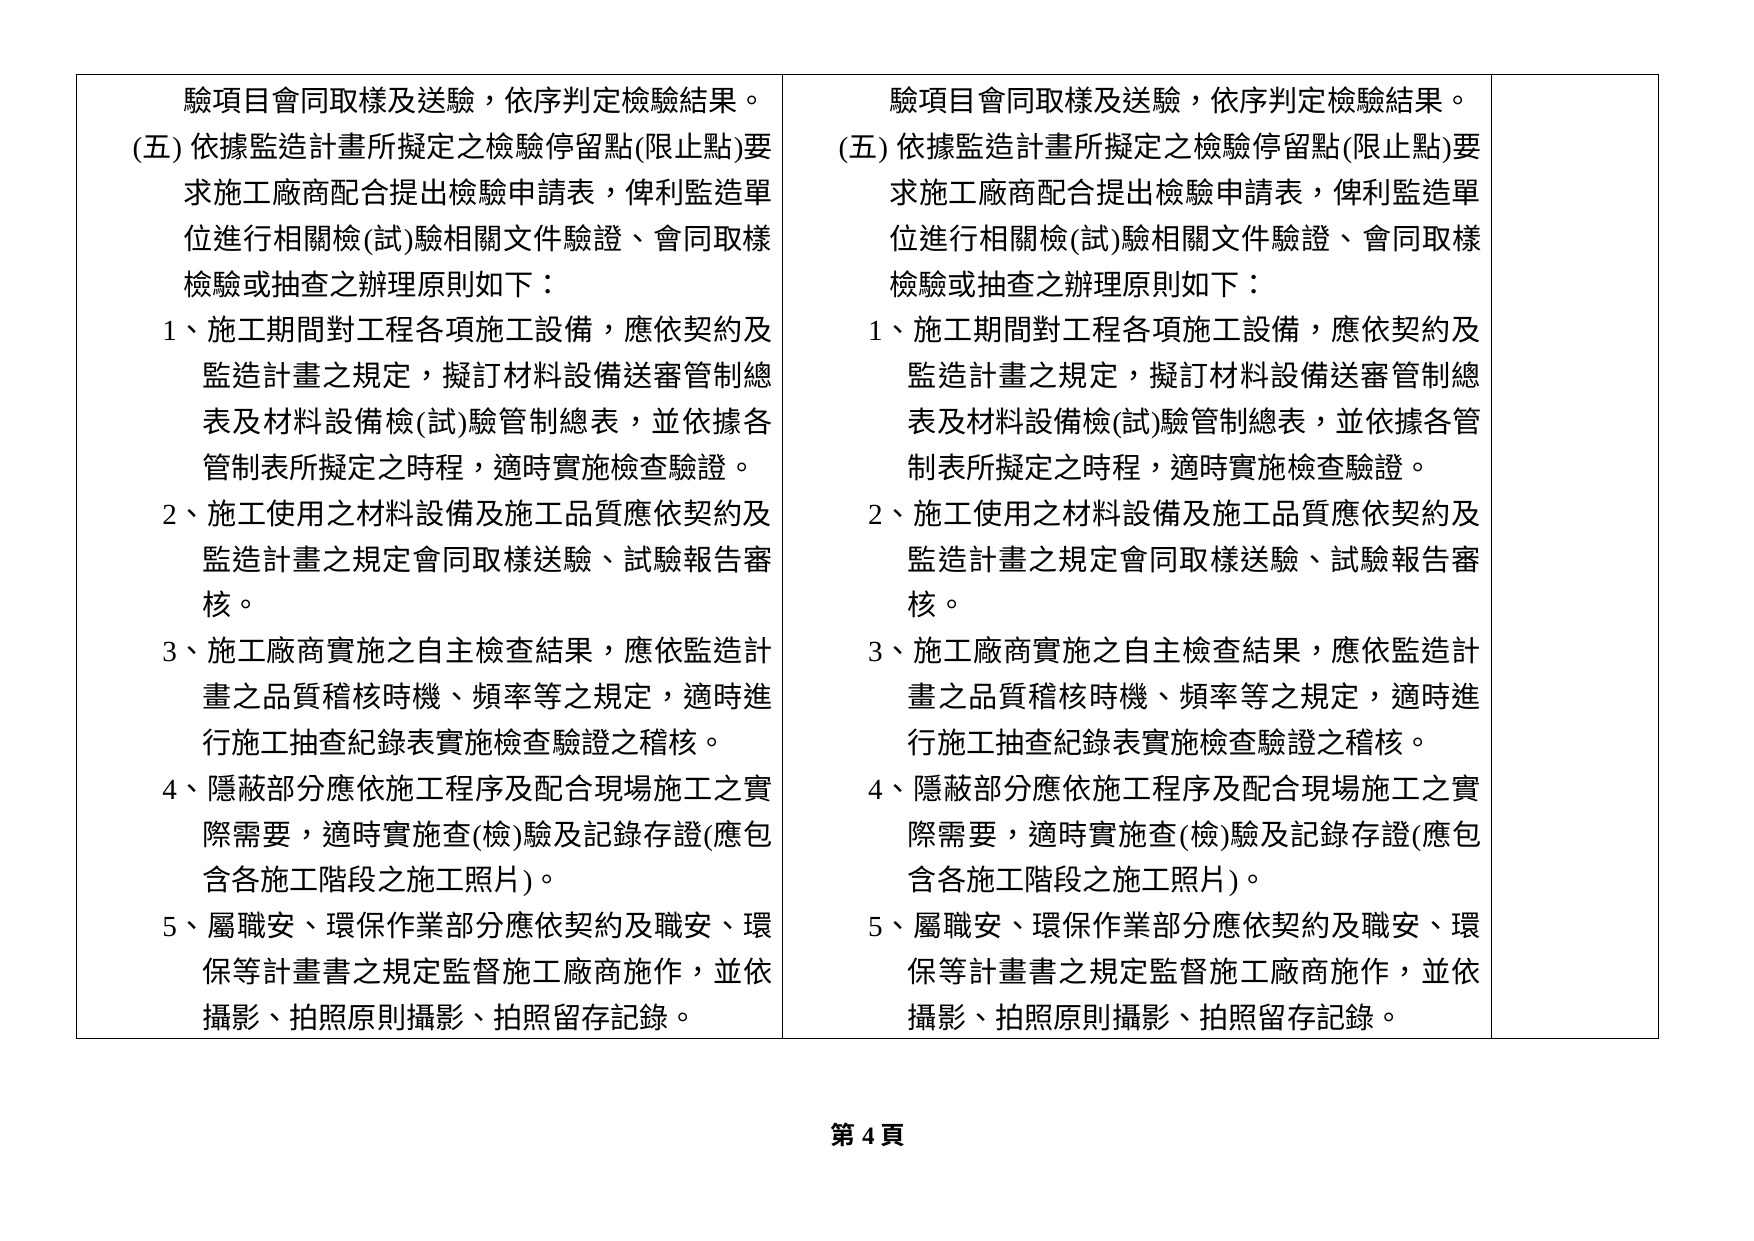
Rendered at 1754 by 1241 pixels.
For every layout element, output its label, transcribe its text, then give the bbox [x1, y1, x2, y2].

table_cell 驗項目會同取樣及送驗，依序判定檢驗結果。 (五) 依據監造計畫所擬定之檢驗停留點(限止點)要求施工廠商配合提出檢驗申請表，俾利監造單位進行相關檢(試)驗相關文件驗證、會同取樣檢驗或抽查之辦理原則如下： 1、施工期間對工程各項施工設備，應依契約及監造計畫之規定，擬訂材料設備送審管制總表及材料設備檢(試)驗管制總表，並依據各管制表所擬定之時程，適時實施檢查驗證。 2、施工使用之材料設備及施工品質應依契約及監造計畫之規定會同取樣送驗、試驗報告審核。 3、施工廠商實施之自主檢查結果，應依監造計畫之品質稽核時機、頻率等之規定，適時進行施工抽查紀錄表實施檢查驗證之稽核。 4、隱蔽部分應依施工程序及配合現場施工之實際需要，適時實施查(檢)驗及記錄存證(應包含各施工階段之施工照片)。 5、屬職安、環保作業部分應依契約及職安、環保等計畫書之規定監督施工廠商施作，並依攝影、拍照原則攝影、拍照留存記錄。 [77, 75, 782, 1037]
table_cell 驗項目會同取樣及送驗，依序判定檢驗結果。 (五) 依據監造計畫所擬定之檢驗停留點(限止點)要求施工廠商配合提出檢驗申請表，俾利監造單位進行相關檢(試)驗相關文件驗證、會同取樣檢驗或抽查之辦理原則如下： 1、施工期間對工程各項施工設備，應依契約及監造計畫之規定，擬訂材料設備送審管制總表及材料設備檢(試)驗管制總表，並依據各管制表所擬定之時程，適時實施檢查驗證。 2、施工使用之材料設備及施工品質應依契約及監造計畫之規定會同取樣送驗、試驗報告審核。 3、施工廠商實施之自主檢查結果，應依監造計畫之品質稽核時機、頻率等之規定，適時進行施工抽查紀錄表實施檢查驗證之稽核。 4、隱蔽部分應依施工程序及配合現場施工之實際需要，適時實施查(檢)驗及記錄存證(應包含各施工階段之施工照片)。 5、屬職安、環保作業部分應依契約及職安、環保等計畫書之規定監督施工廠商施作，並依攝影、拍照原則攝影、拍照留存記錄。 [783, 75, 1491, 1037]
table_cell [1492, 75, 1658, 1037]
